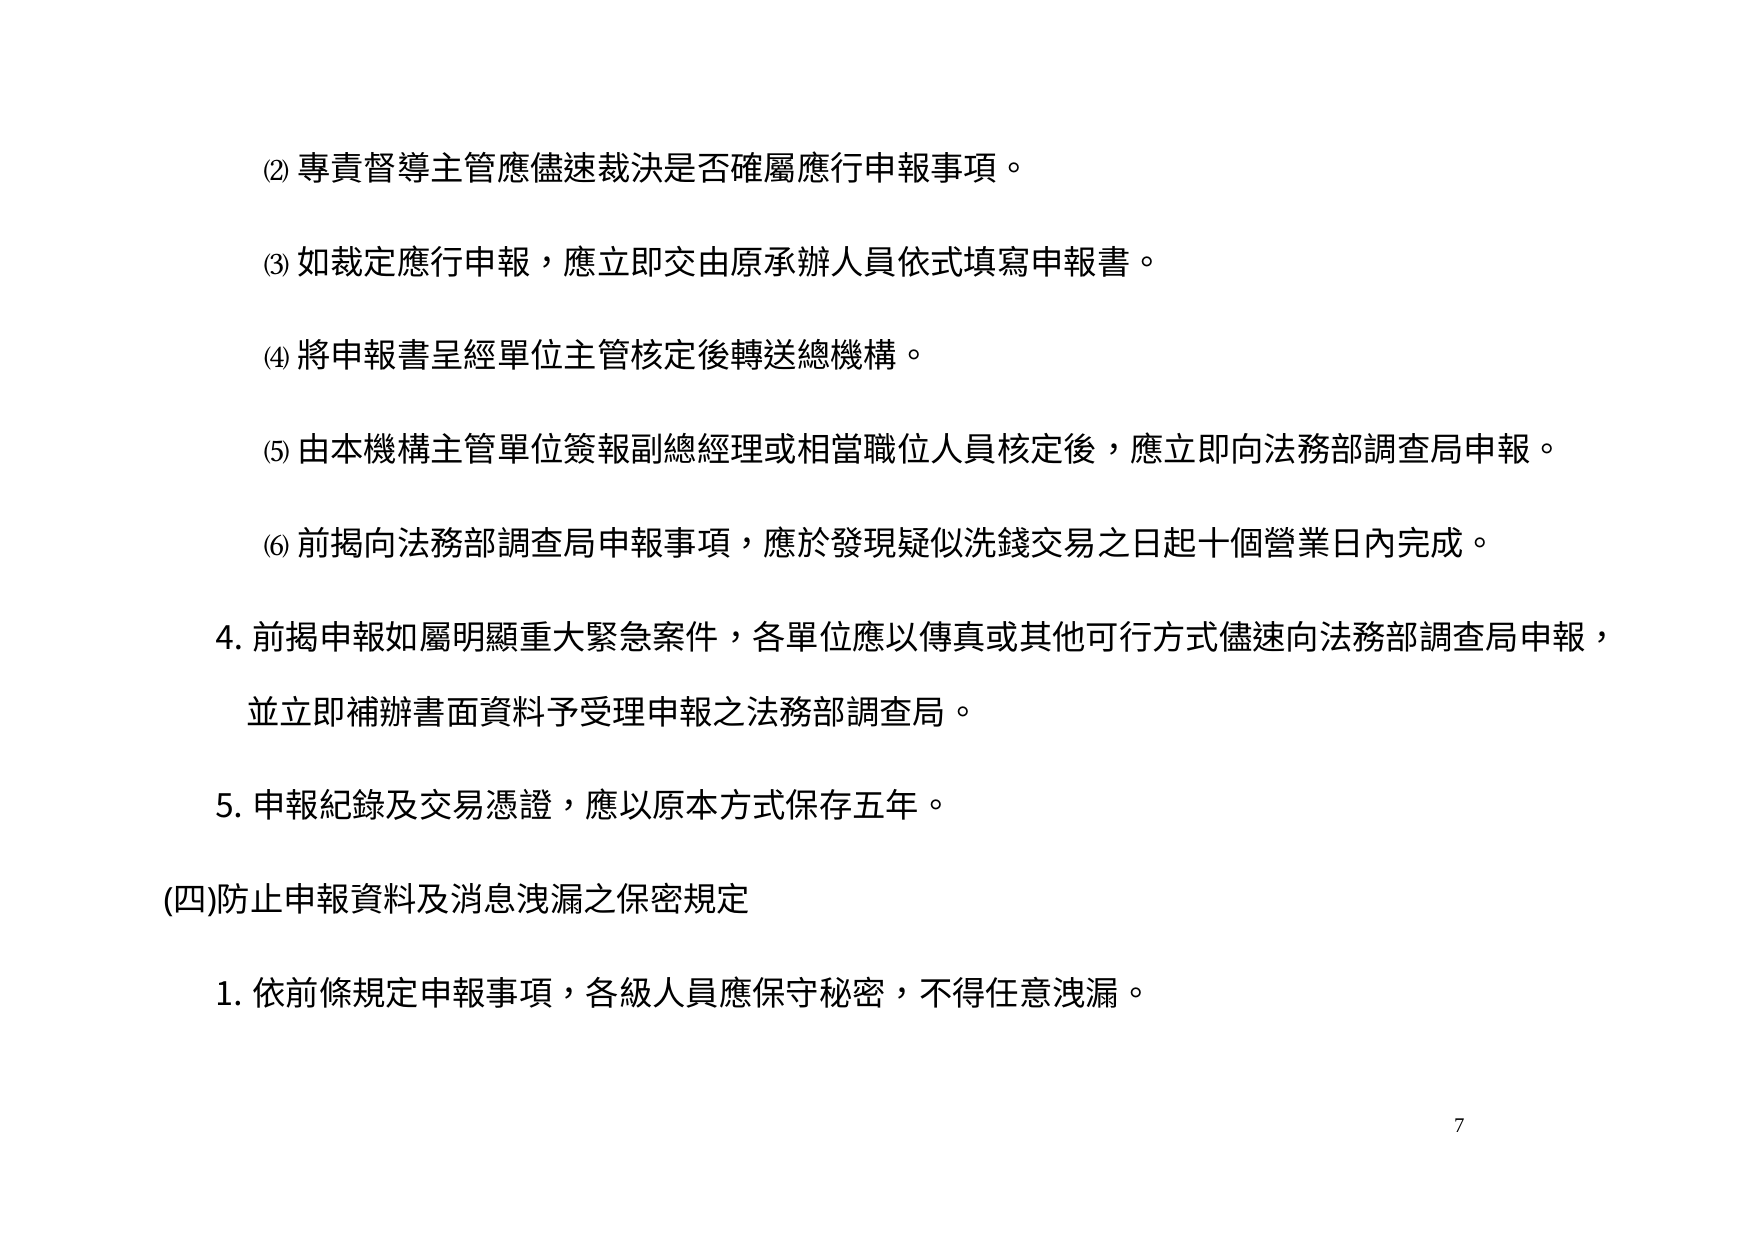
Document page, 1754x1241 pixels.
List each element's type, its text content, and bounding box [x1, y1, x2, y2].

text ⒌申報紀錄及交易憑證，應以原本方式保存五年。 [212, 766, 1604, 841]
text ⒋前揭申報如屬明顯重大緊急案件，各單位應以傳真或其他可行方式儘速向法務部調查局申報，並立即補辦書面資料予受理申報之法務部調查局。 [212, 597, 1604, 747]
text ⑵專責督導主管應儘速裁決是否確屬應行申報事項。 [262, 128, 1604, 203]
text ⑷將申報書呈經單位主管核定後轉送總機構。 [262, 316, 1604, 391]
text ⑶如裁定應行申報，應立即交由原承辦人員依式填寫申報書。 [262, 222, 1604, 297]
text ⑸由本機構主管單位簽報副總經理或相當職位人員核定後，應立即向法務部調查局申報。 [262, 410, 1604, 485]
text (四)防止申報資料及消息洩漏之保密規定 [163, 860, 1604, 935]
text ⑹前揭向法務部調查局申報事項，應於發現疑似洗錢交易之日起十個營業日內完成。 [262, 503, 1604, 578]
text ⒈依前條規定申報事項，各級人員應保守秘密，不得任意洩漏。 [212, 953, 1604, 1028]
